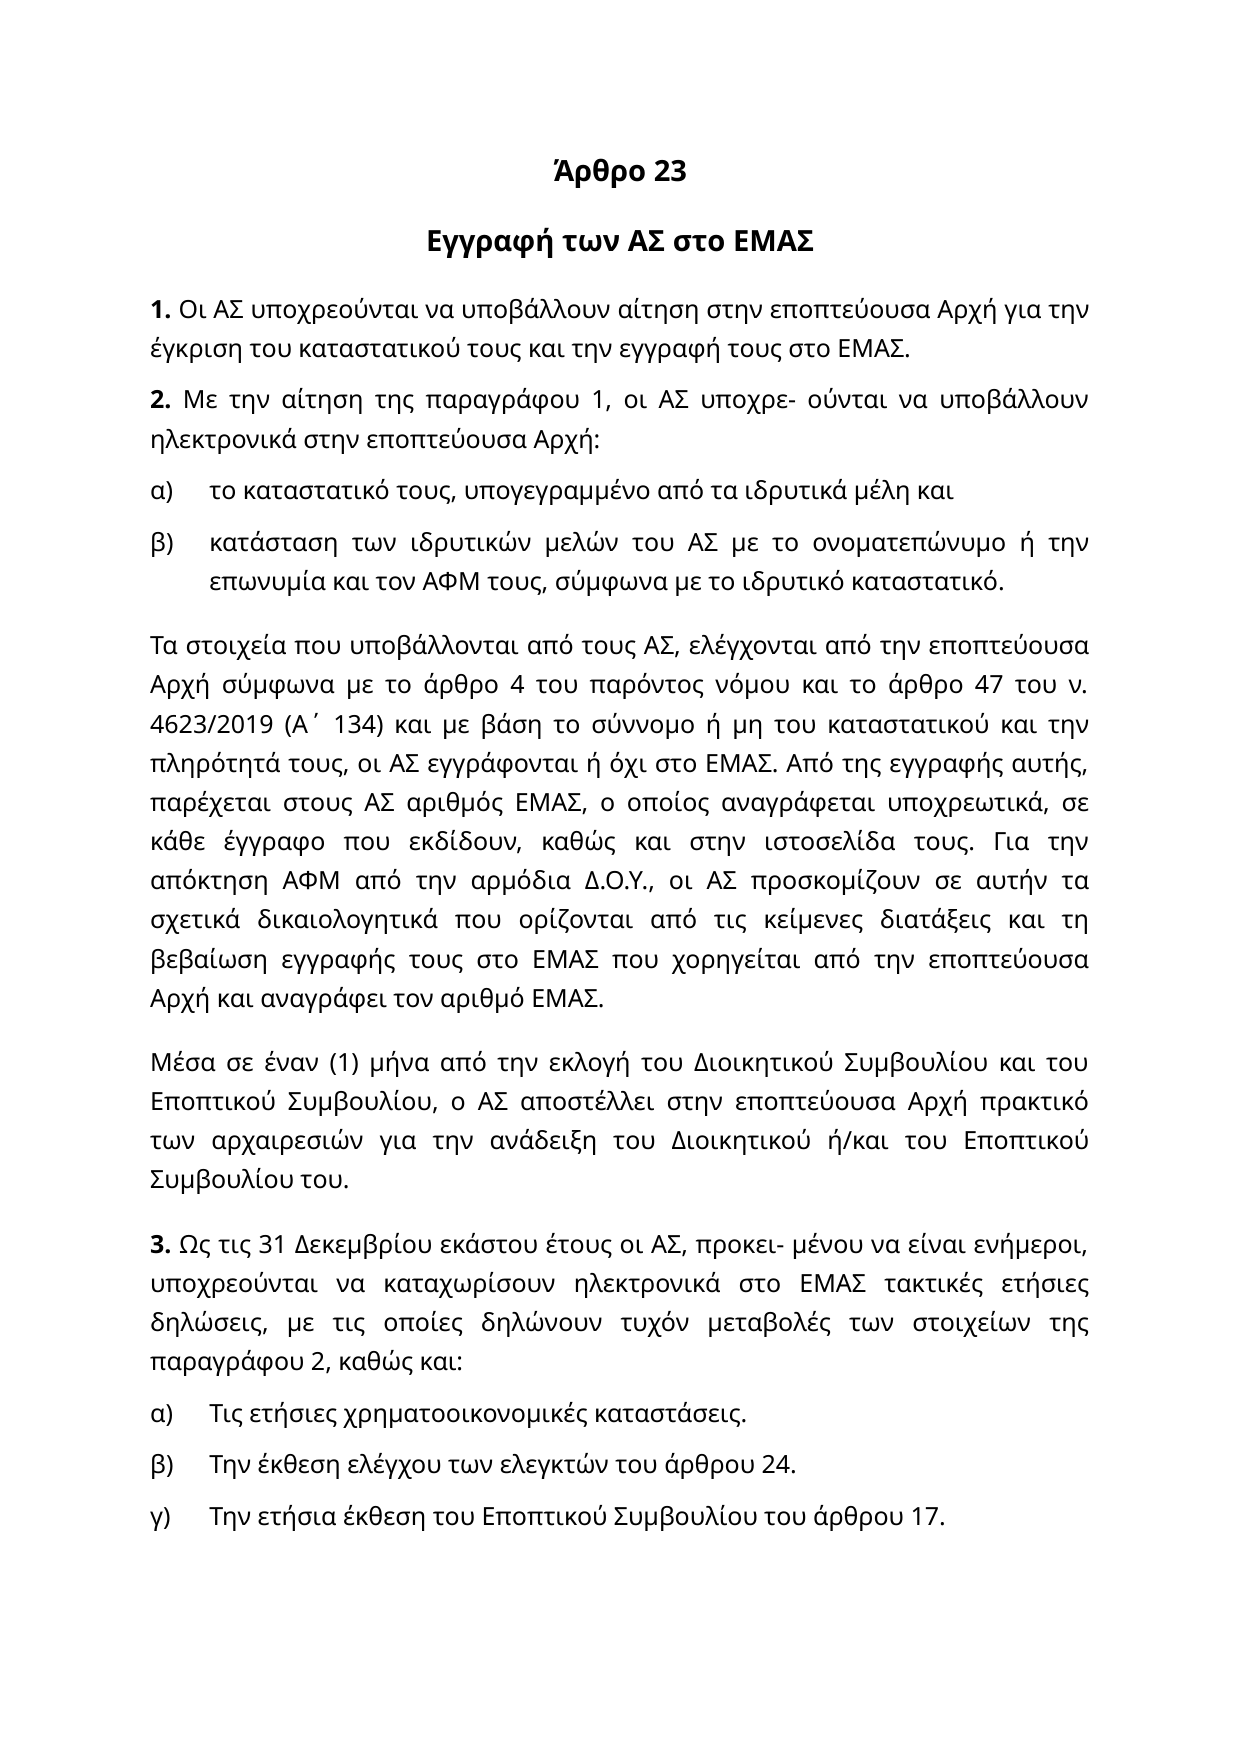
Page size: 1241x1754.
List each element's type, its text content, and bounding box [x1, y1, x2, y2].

list γ) Την ετήσια έκθεση του Εποπτικού Συμβουλίου του άρθρου 17. [150, 1499, 1090, 1533]
list α) το καταστατικό τους, υπογεγραμμένο από τα ιδρυτικά μέλη και [150, 473, 1090, 507]
text 2. Με την αίτηση της παραγράφου 1, οι ΑΣ υποχρε- ούνται να υποβάλλουν ηλεκτρονικά στην εποπτεύουσα Αρχή: [150, 382, 1090, 455]
subtitle Εγγραφή των ΑΣ στο ΕΜΑΣ [150, 221, 1090, 260]
list α) Τις ετήσιες χρηματοοικονομικές καταστάσεις. [150, 1395, 1090, 1429]
text 3. Ως τις 31 Δεκεμβρίου εκάστου έτους οι ΑΣ, προκει- μένου να είναι ενήμεροι, υποχρεούνται να καταχωρίσουν ηλεκτρονικά στο ΕΜΑΣ τακτικές ετήσιες δηλώσεις, με τις οποίες δηλώνουν τυχόν μεταβολές των στοιχείων της παραγράφου 2, καθώς και: [150, 1226, 1090, 1378]
text 1. Οι ΑΣ υποχρεούνται να υποβάλλουν αίτηση στην εποπτεύουσα Αρχή για την έγκριση του καταστατικού τους και την εγγραφή τους στο ΕΜΑΣ. [150, 291, 1090, 364]
list β) κατάσταση των ιδρυτικών μελών του ΑΣ με το ονοματεπώνυμο ή την επωνυμία και τον ΑΦΜ τους, σύμφωνα με το ιδρυτικό καταστατικό. [150, 524, 1090, 598]
list β) Την έκθεση ελέγχου των ελεγκτών του άρθρου 24. [150, 1447, 1090, 1481]
text Τα στοιχεία που υποβάλλονται από τους ΑΣ, ελέγχονται από την εποπτεύουσα Αρχή σύμφωνα με το άρθρο 4 του παρόντος νόμου και το άρθρο 47 του ν. 4623/2019 (Α΄ 134) και με βάση το σύννομο ή μη του καταστατικού και την πληρότητά τους, οι ΑΣ εγγράφονται ή όχι στο ΕΜΑΣ. Από της εγγραφής αυτής, παρέχεται στους ΑΣ αριθμός ΕΜΑΣ, ο οποίος αναγράφεται υποχρεωτικά, σε κάθε έγγραφο που εκδίδουν, καθώς και στην ιστοσελίδα τους. Για την απόκτηση ΑΦΜ από την αρμόδια Δ.Ο.Υ., οι ΑΣ προσκομίζουν σε αυτήν τα σχετικά δικαιολογητικά που ορίζονται από τις κείμενες διατάξεις και τη βεβαίωση εγγραφής τους στο ΕΜΑΣ που χορηγείται από την εποπτεύουσα Αρχή και αναγράφει τον αριθμό ΕΜΑΣ. [150, 628, 1090, 1014]
text Μέσα σε έναν (1) μήνα από την εκλογή του Διοικητικού Συμβουλίου και του Εποπτικού Συμβουλίου, ο ΑΣ αποστέλλει στην εποπτεύουσα Αρχή πρακτικό των αρχαιρεσιών για την ανάδειξη του Διοικητικού ή/και του Εποπτικού Συμβουλίου του. [150, 1044, 1090, 1196]
subtitle Άρθρο 23 [150, 150, 1090, 190]
